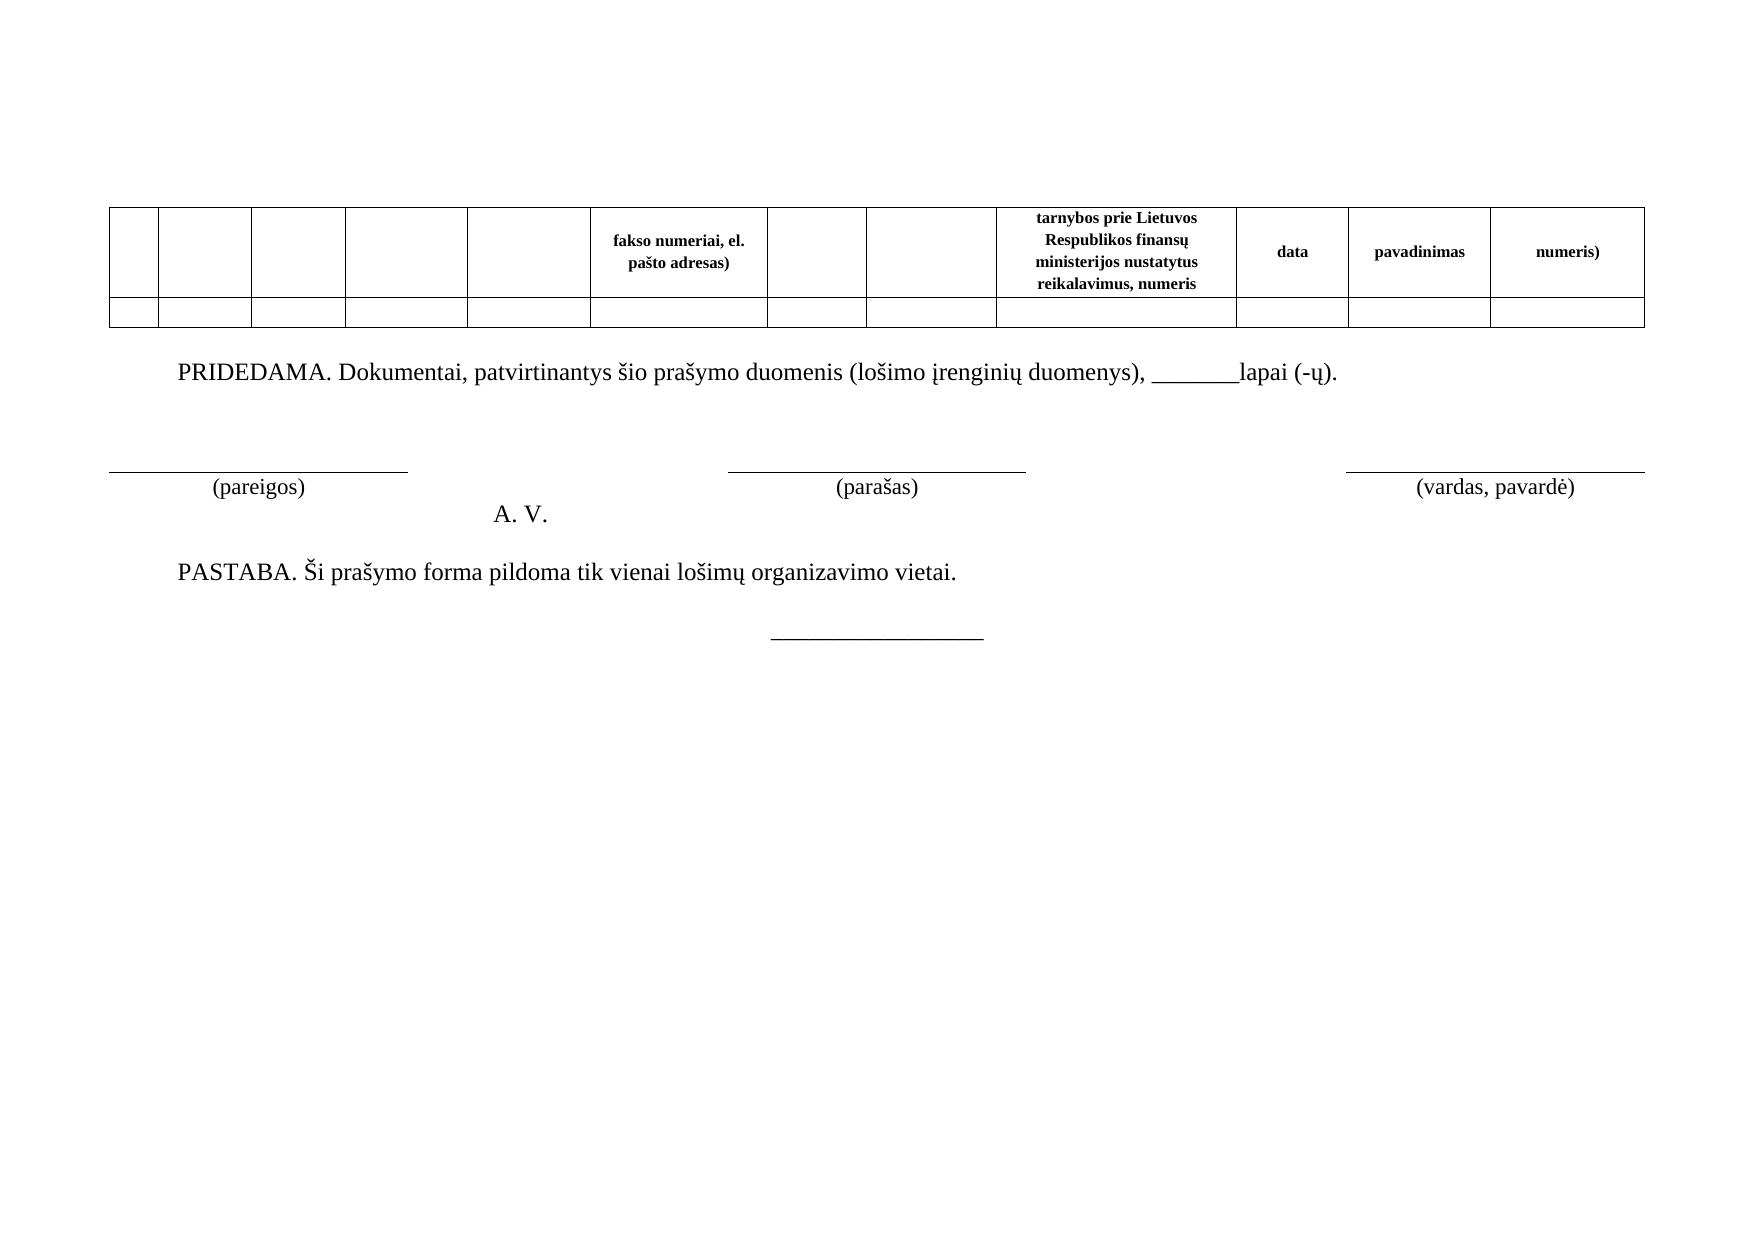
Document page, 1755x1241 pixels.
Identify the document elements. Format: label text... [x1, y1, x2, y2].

table_header [159, 208, 251, 297]
table_cell [1349, 298, 1490, 327]
table_cell [997, 298, 1236, 327]
table_cell [1237, 298, 1348, 327]
text _________________ [118, 614, 1636, 643]
table_cell [346, 298, 467, 327]
table_header (pareigos) [109, 473, 408, 499]
table_cell [867, 298, 996, 327]
table_cell [591, 298, 767, 327]
table_header pavadinimas [1349, 208, 1490, 297]
table_header numeris) [1491, 208, 1644, 297]
table_header data [1237, 208, 1348, 297]
table_cell [159, 298, 251, 327]
table_header [110, 208, 158, 297]
table_header [768, 208, 866, 297]
table_header [346, 208, 467, 297]
table_cell [110, 298, 158, 327]
table_cell [252, 298, 345, 327]
text A. V. [118, 499, 1636, 528]
text PASTABA. Ši prašymo forma pildoma tik vienai lošimų organizavimo vietai. [118, 557, 1636, 585]
table_header (vardas, pavardė) [1346, 473, 1645, 499]
table_header [408, 472, 728, 499]
table_header [252, 208, 345, 297]
table_header [1026, 472, 1346, 499]
table_cell [768, 298, 866, 327]
table_cell [468, 298, 590, 327]
table_header fakso numeriai, el. pašto adresas) [591, 208, 767, 297]
table_header [867, 208, 996, 297]
table_cell [1491, 298, 1644, 327]
table_header tarnybos prie Lietuvos Respublikos finansų ministerijos nustatytus reikalavimus, numeris [997, 208, 1236, 297]
text PRIDEDAMA. Dokumentai, patvirtinantys šio prašymo duomenis (lošimo įrenginių duomenys), _______lapai (-ų). [118, 357, 1636, 385]
table_header [468, 208, 590, 297]
table_header (parašas) [728, 473, 1026, 499]
